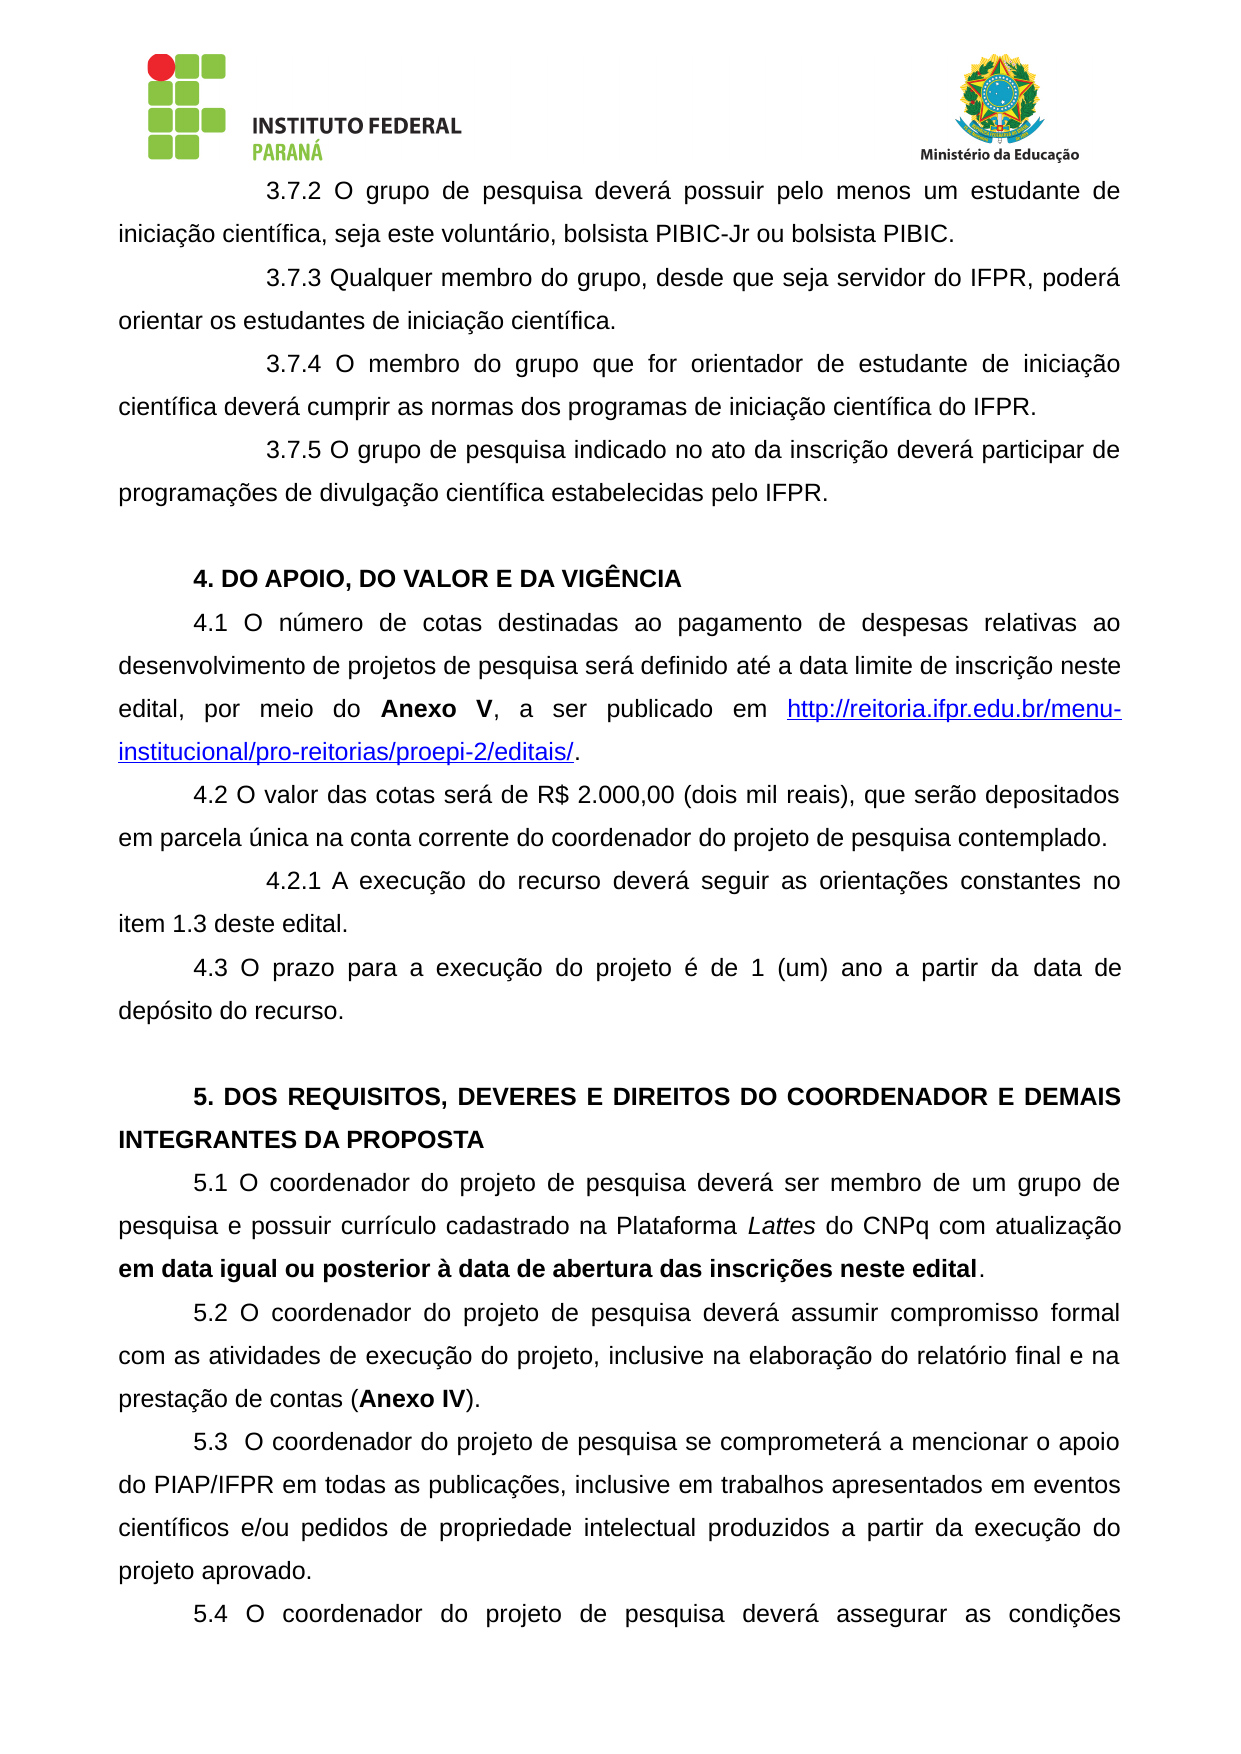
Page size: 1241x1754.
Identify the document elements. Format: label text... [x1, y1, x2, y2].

picture [147, 54, 1093, 163]
text 3.7.4 O membro do grupo que for orientador de estudante de iniciação científica deverá cumprir as normas dos programas de iniciação científica do IFPR. [118, 349, 1122, 421]
text 3.7.2 O grupo de pesquisa deverá possuir pelo menos um estudante de iniciação científica, seja este voluntário, bolsista PIBIC-Jr ou bolsista PIBIC. [118, 176, 1122, 248]
text 4. DO APOIO, DO VALOR E DA VIGÊNCIA [118, 564, 1122, 593]
text 4.2.1 A execução do recurso deverá seguir as orientações constantes no item 1.3 deste edital. [118, 866, 1122, 938]
text 5.3 O coordenador do projeto de pesquisa se comprometerá a mencionar o apoio do PIAP/IFPR em todas as publicações, inclusive em trabalhos apresentados em eventos científicos e/ou pedidos de propriedade intelectual produzidos a partir da execução do projeto aprovado. [118, 1427, 1122, 1585]
text 5.1 O coordenador do projeto de pesquisa deverá ser membro de um grupo de pesquisa e possuir currículo cadastrado na Plataforma Lattes do CNPq com atualização em data igual ou posterior à data de abertura das inscrições neste edital. [118, 1168, 1122, 1283]
text 4.2 O valor das cotas será de R$ 2.000,00 (dois mil reais), que serão depositados em parcela única na conta corrente do coordenador do projeto de pesquisa contemplado. [118, 780, 1122, 852]
text 5.4 O coordenador do projeto de pesquisa deverá assegurar as condições [118, 1599, 1122, 1628]
text 4.1 O número de cotas destinadas ao pagamento de despesas relativas ao desenvolvimento de projetos de pesquisa será definido até a data limite de inscrição neste edital, por meio do Anexo V, a ser publicado em http://reitoria.ifpr.edu.br/menu-institucional/pro-reitorias/proepi-2/editais/. [118, 608, 1122, 766]
text 3.7.3 Qualquer membro do grupo, desde que seja servidor do IFPR, poderá orientar os estudantes de iniciação científica. [118, 263, 1122, 334]
text 4.3 O prazo para a execução do projeto é de 1 (um) ano a partir da data de depósito do recurso. [118, 953, 1122, 1024]
text 5.2 O coordenador do projeto de pesquisa deverá assumir compromisso formal com as atividades de execução do projeto, inclusive na elaboração do relatório final e na prestação de contas (Anexo IV). [118, 1298, 1122, 1413]
text 3.7.5 O grupo de pesquisa indicado no ato da inscrição deverá participar de programações de divulgação científica estabelecidas pelo IFPR. [118, 435, 1122, 507]
text 5. DOS REQUISITOS, DEVERES E DIREITOS DO COORDENADOR E DEMAIS INTEGRANTES DA PROPOSTA [118, 1082, 1122, 1154]
